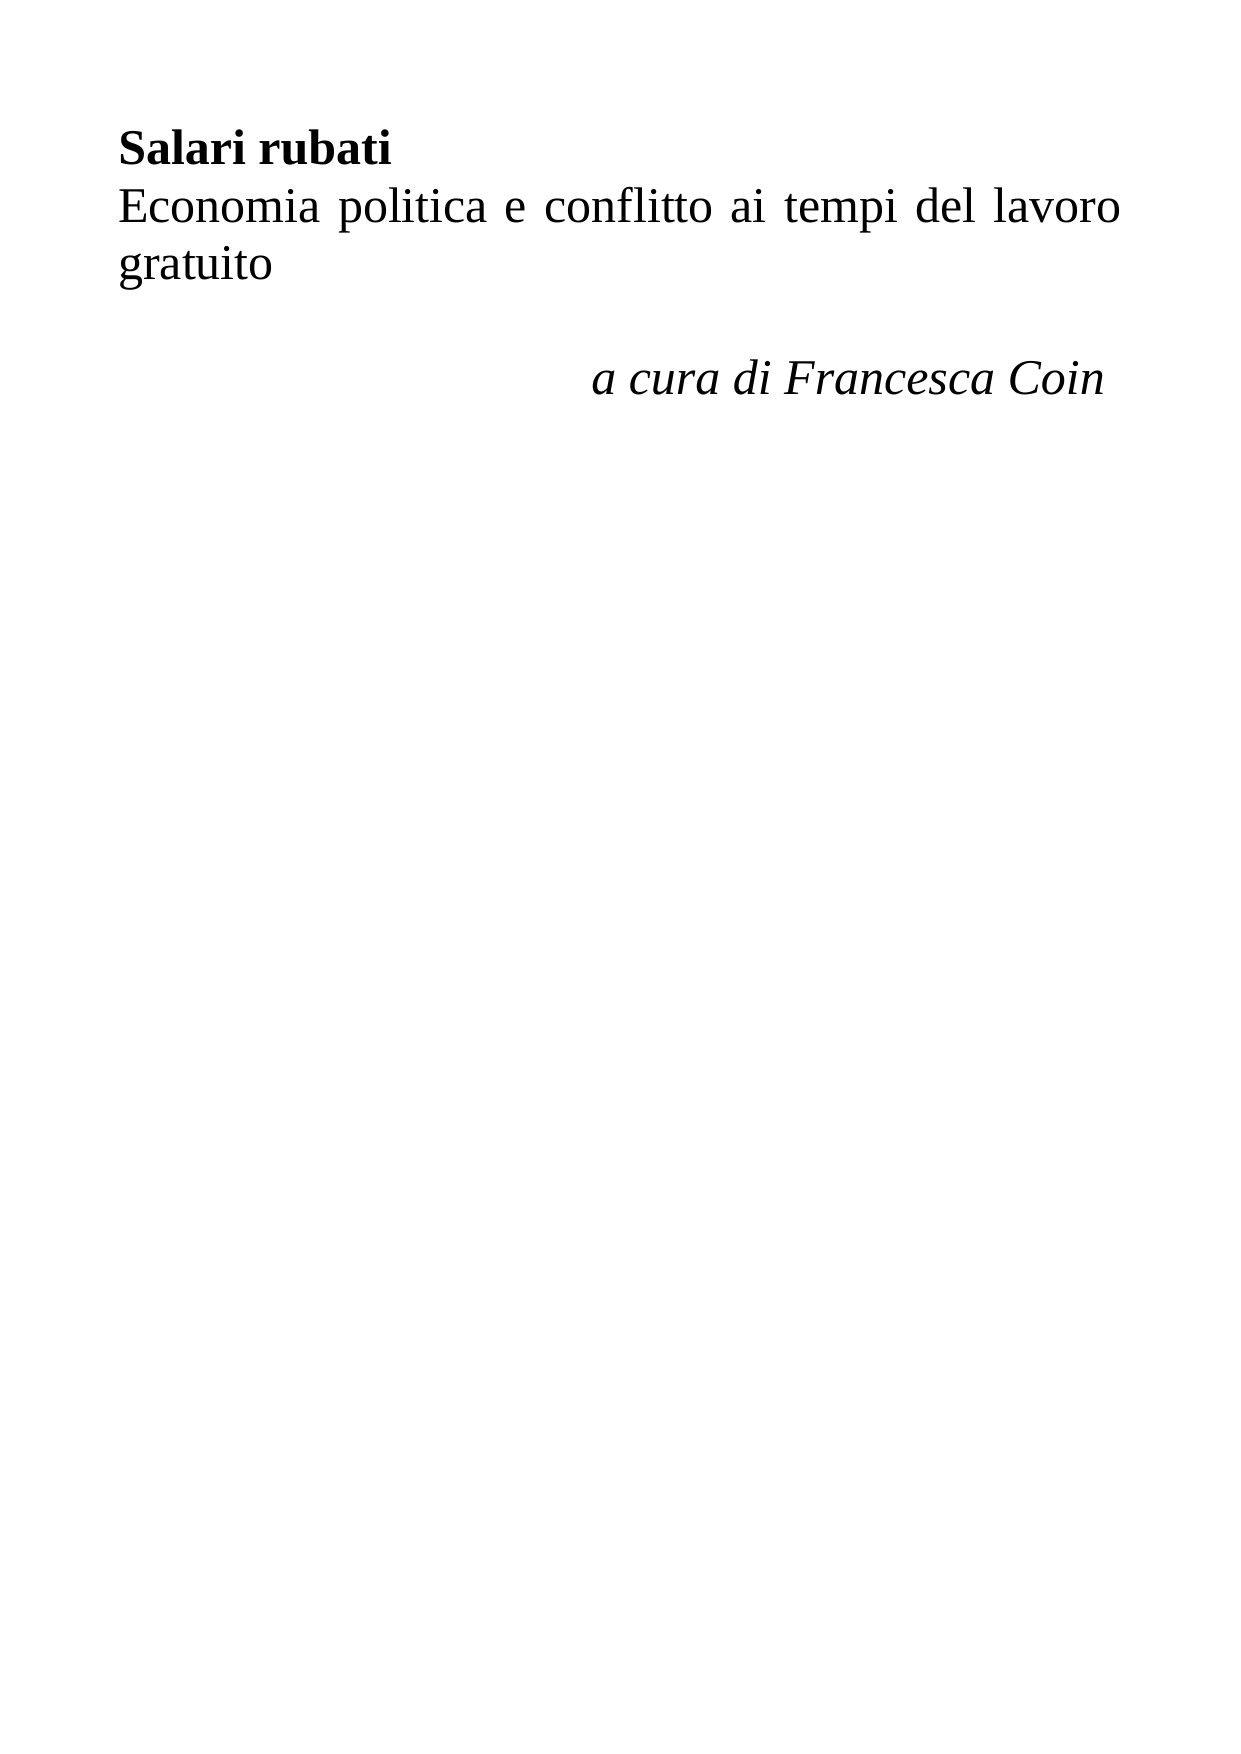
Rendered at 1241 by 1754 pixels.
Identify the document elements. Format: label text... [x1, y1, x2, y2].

text a cura di Francesca Coin [118, 348, 1122, 406]
text Salari rubati [118, 118, 1122, 176]
text Economia politica e conflitto ai tempi del lavoro gratuito [118, 176, 1122, 291]
